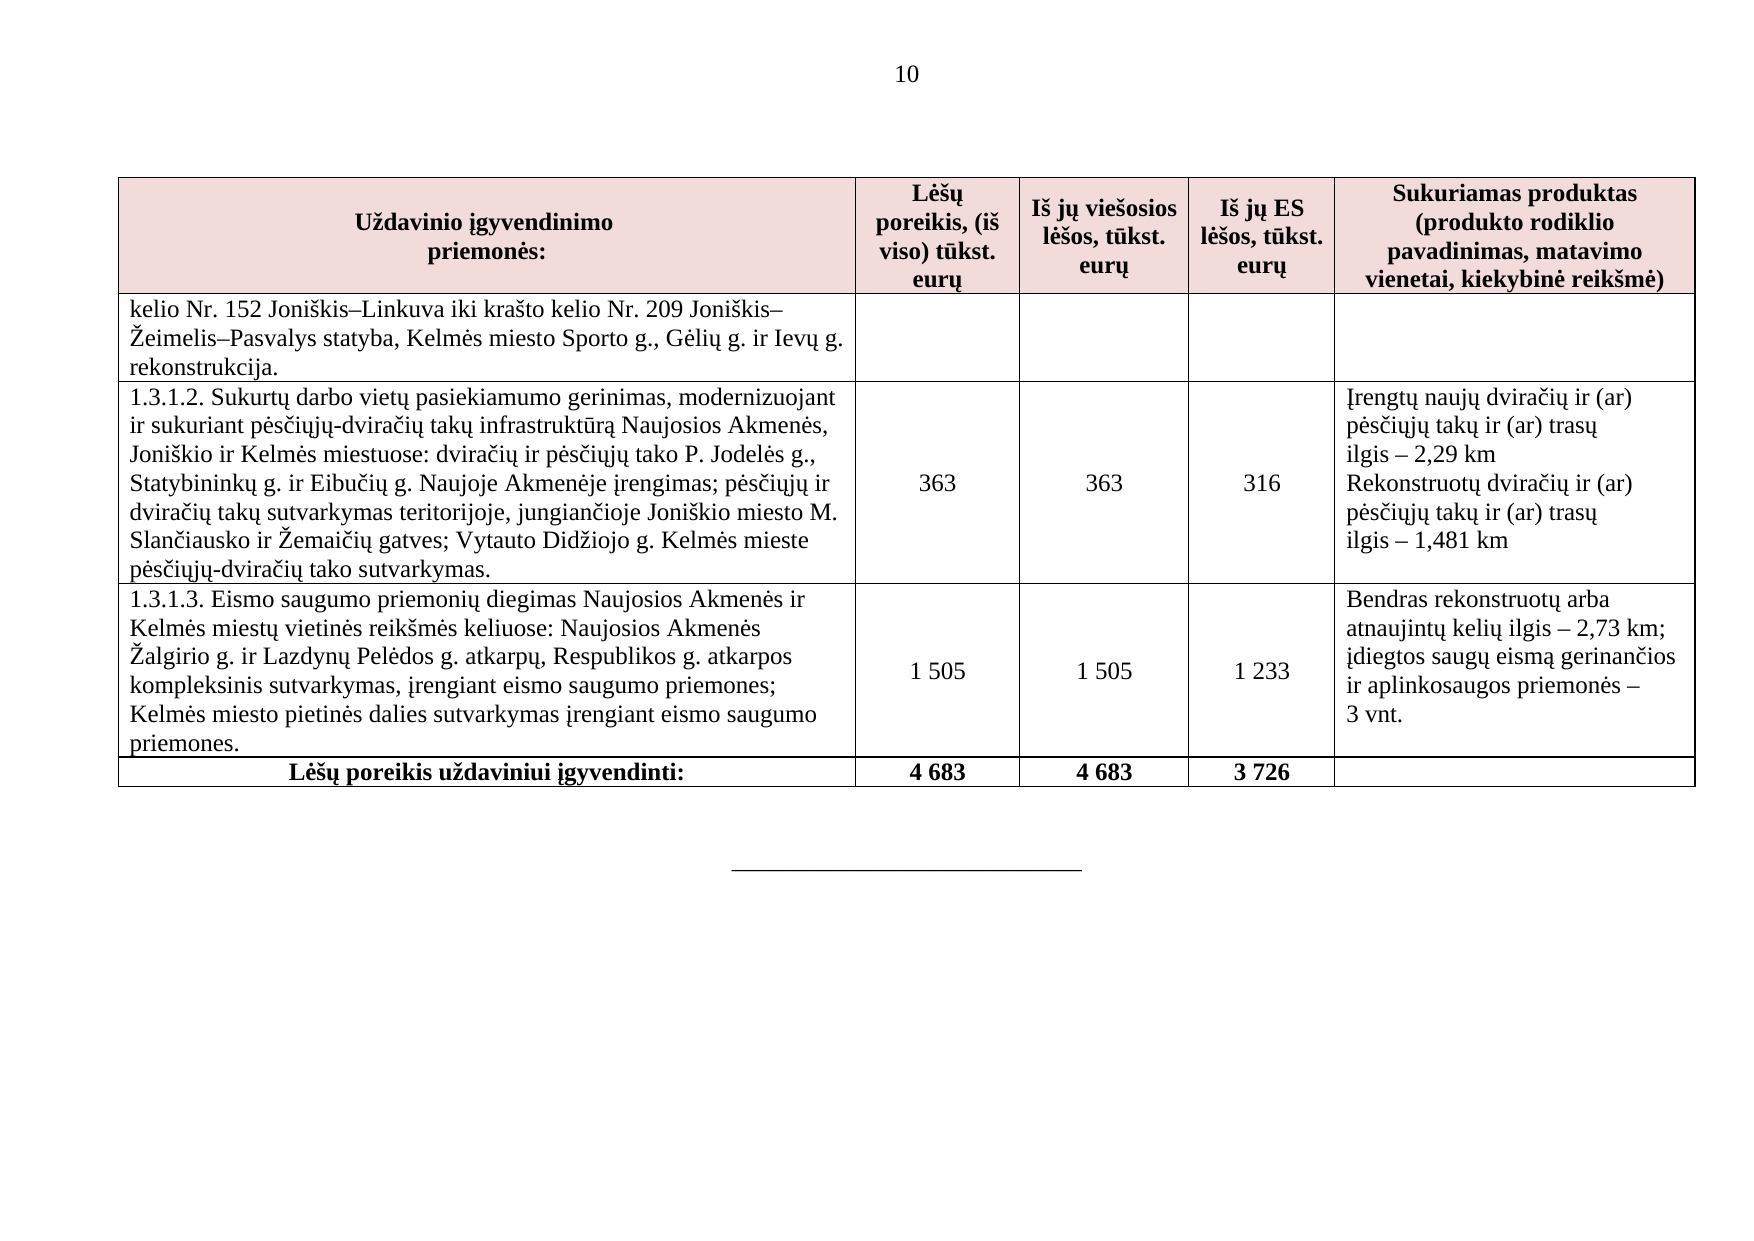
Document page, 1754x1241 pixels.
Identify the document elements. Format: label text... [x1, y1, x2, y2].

table_cell 316 [1189, 382, 1334, 583]
table_cell [1335, 294, 1694, 381]
table_cell 363 [856, 382, 1019, 583]
table_cell 1 505 [856, 584, 1019, 756]
table_cell 3 726 [1189, 758, 1334, 786]
table_header Iš jų ES lėšos, tūkst. eurų [1189, 178, 1334, 293]
table_cell 1 233 [1189, 584, 1334, 756]
text ____________________________ [118, 845, 1695, 873]
table_header Sukuriamas produktas (produkto rodiklio pavadinimas, matavimo vienetai, kiekybinė reikšmė) [1335, 178, 1694, 293]
table_cell Bendras rekonstruotų arba atnaujintų kelių ilgis – 2,73 km; įdiegtos saugų eismą gerinančios ir aplinkosaugos priemonės – 3 vnt. [1335, 584, 1694, 756]
table_cell [1189, 294, 1334, 381]
table_cell [1335, 758, 1694, 786]
table_header Iš jų viešosios lėšos, tūkst. eurų [1020, 178, 1188, 293]
table_cell 363 [1020, 382, 1188, 583]
table_cell 1.3.1.3. Eismo saugumo priemonių diegimas Naujosios Akmenės ir Kelmės miestų vietinės reikšmės keliuose: Naujosios Akmenės Žalgirio g. ir Lazdynų Pelėdos g. atkarpų, Respublikos g. atkarpos kompleksinis sutvarkymas, įrengiant eismo saugumo priemones; Kelmės miesto pietinės dalies sutvarkymas įrengiant eismo saugumo priemones. [119, 584, 855, 756]
table_cell 1.3.1.2. Sukurtų darbo vietų pasiekiamumo gerinimas, modernizuojant ir sukuriant pėsčiųjų-dviračių takų infrastruktūrą Naujosios Akmenės, Joniškio ir Kelmės miestuose: dviračių ir pėsčiųjų tako P. Jodelės g., Statybininkų g. ir Eibučių g. Naujoje Akmenėje įrengimas; pėsčiųjų ir dviračių takų sutvarkymas teritorijoje, jungiančioje Joniškio miesto M. Slančiausko ir Žemaičių gatves; Vytauto Didžiojo g. Kelmės mieste pėsčiųjų-dviračių tako sutvarkymas. [119, 382, 855, 583]
table_header Lėšų poreikis, (iš viso) tūkst. eurų [856, 178, 1019, 293]
table_cell Įrengtų naujų dviračių ir (ar) pėsčiųjų takų ir (ar) trasų ilgis – 2,29 km Rekonstruotų dviračių ir (ar) pėsčiųjų takų ir (ar) trasų ilgis – 1,481 km [1335, 382, 1694, 583]
table_cell 1 505 [1020, 584, 1188, 756]
table_header Uždavinio įgyvendinimo priemonės: [119, 178, 855, 293]
table_cell [856, 294, 1019, 381]
table_cell Lėšų poreikis uždaviniui įgyvendinti: [119, 758, 855, 786]
table_cell 4 683 [856, 758, 1019, 786]
table_cell [1020, 294, 1188, 381]
table_cell kelio Nr. 152 Joniškis–Linkuva iki krašto kelio Nr. 209 Joniškis–Žeimelis–Pasvalys statyba, Kelmės miesto Sporto g., Gėlių g. ir Ievų g. rekonstrukcija. [119, 294, 855, 381]
table_cell 4 683 [1020, 758, 1188, 786]
